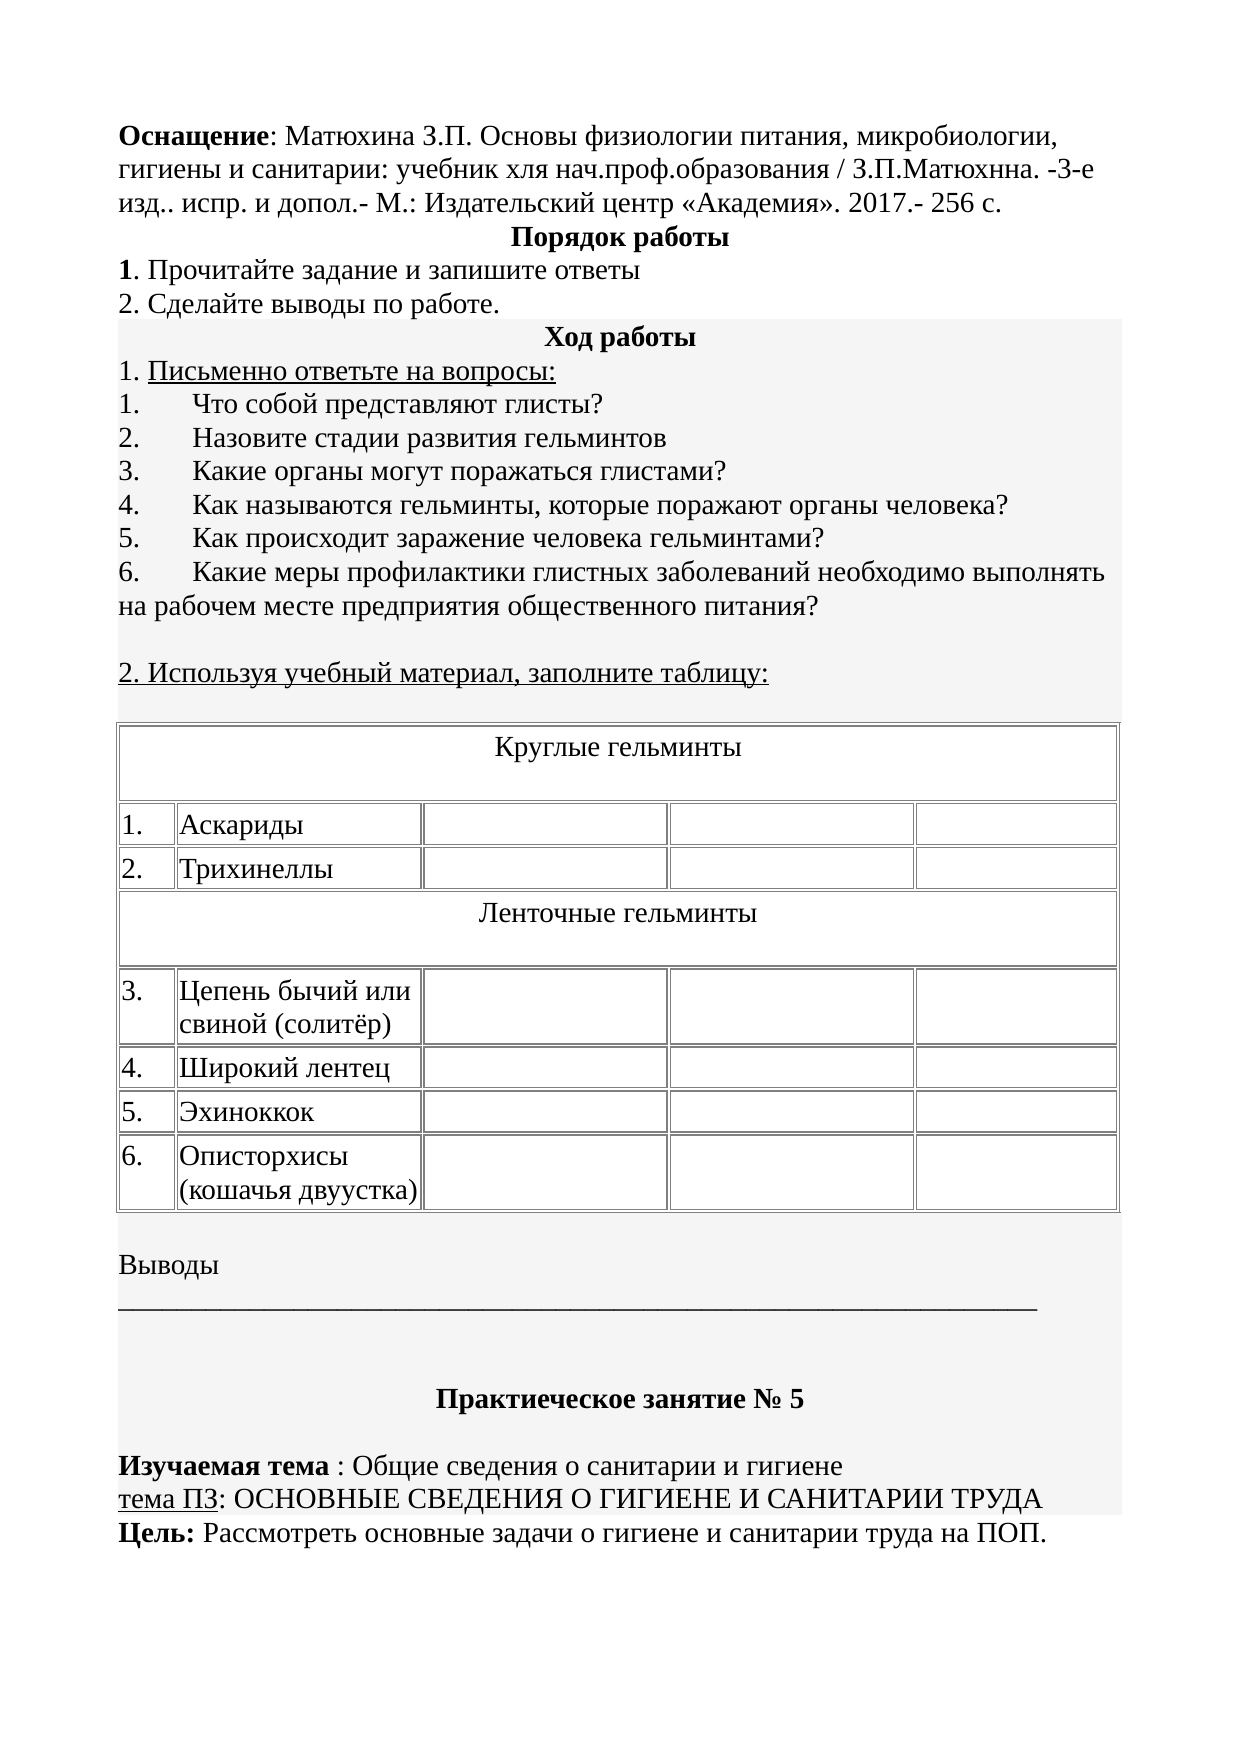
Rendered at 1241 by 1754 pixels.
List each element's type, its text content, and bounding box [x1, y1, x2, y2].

list Назовите стадии развития гельминтов [118, 420, 1122, 453]
text Ход работы [118, 319, 1122, 353]
table_cell [425, 1048, 666, 1087]
table_cell [425, 804, 666, 843]
text Порядок работы [118, 219, 1122, 252]
table_cell [671, 970, 913, 1043]
table_cell Ленточные гельминты [120, 892, 1116, 965]
table_cell [671, 848, 913, 888]
table_cell [917, 804, 1116, 843]
text 1. Прочитайте задание и запишите ответы [118, 252, 1122, 286]
table_cell [917, 1092, 1116, 1131]
table_cell [671, 1092, 913, 1131]
table_cell Эхиноккок [178, 1092, 420, 1131]
table_cell [671, 804, 913, 843]
table_cell [425, 848, 666, 888]
table_header Круглые гельминты [120, 727, 1116, 799]
table_cell [671, 1136, 913, 1208]
list Что собой представляют глисты? [118, 386, 1122, 420]
table_cell [425, 970, 666, 1043]
list Как называются гельминты, которые поражают органы человека? [118, 487, 1122, 521]
text Практиеческое занятие № 5 [118, 1381, 1122, 1414]
table_cell Широкий лентец [178, 1048, 420, 1087]
table_cell [671, 1048, 913, 1087]
table_cell [917, 848, 1116, 888]
table_cell 1. [120, 804, 174, 843]
text Оснащение: Матюхина З.П. Основы физиологии питания, микробиологии, гигиены и санитарии: учебник хля нач.проф.образования / З.П.Матюхнна. -3-е изд.. испр. и допол.- М.: Издательский центр «Академия». 2017.- 256 с. [118, 118, 1122, 219]
table_cell [917, 1048, 1116, 1087]
table_cell [425, 1092, 666, 1131]
text 2. Используя учебный материал, заполните таблицу: [118, 655, 1122, 688]
table_cell 3. [120, 970, 174, 1043]
text Изучаемая тема : Общие сведения о санитарии и гигиене [118, 1448, 1122, 1482]
table_cell Описторхисы (кошачья двуустка) [178, 1136, 420, 1208]
table_cell [917, 970, 1116, 1043]
table_cell Цепень бычий или свиной (солитёр) [178, 970, 420, 1043]
table_cell [425, 1136, 666, 1208]
list Какие меры профилактики глистных заболеваний необходимо выполнять на рабочем месте предприятия общественного питания? [118, 554, 1122, 621]
table_cell 5. [120, 1092, 174, 1131]
table_cell 6. [120, 1136, 174, 1208]
text 1. Письменно ответьте на вопросы: [118, 353, 1122, 386]
text Выводы _______________________________________________________________ [118, 1247, 1122, 1314]
table_cell [917, 1136, 1116, 1208]
list Какие органы могут поражаться глистами? [118, 453, 1122, 487]
text 2. Сделайте выводы по работе. [118, 286, 1122, 319]
table_cell 4. [120, 1048, 174, 1087]
table_cell Трихинеллы [178, 848, 420, 888]
table_cell Аскариды [178, 804, 420, 843]
text тема ПЗ: ОСНОВНЫЕ СВЕДЕНИЯ О ГИГИЕНЕ И САНИТАРИИ ТРУДА [118, 1482, 1122, 1515]
table_cell 2. [120, 848, 174, 888]
text Цель: Рассмотреть основные задачи о гигиене и санитарии труда на ПОП. [118, 1515, 1122, 1549]
list Как происходит заражение человека гельминтами? [118, 521, 1122, 554]
